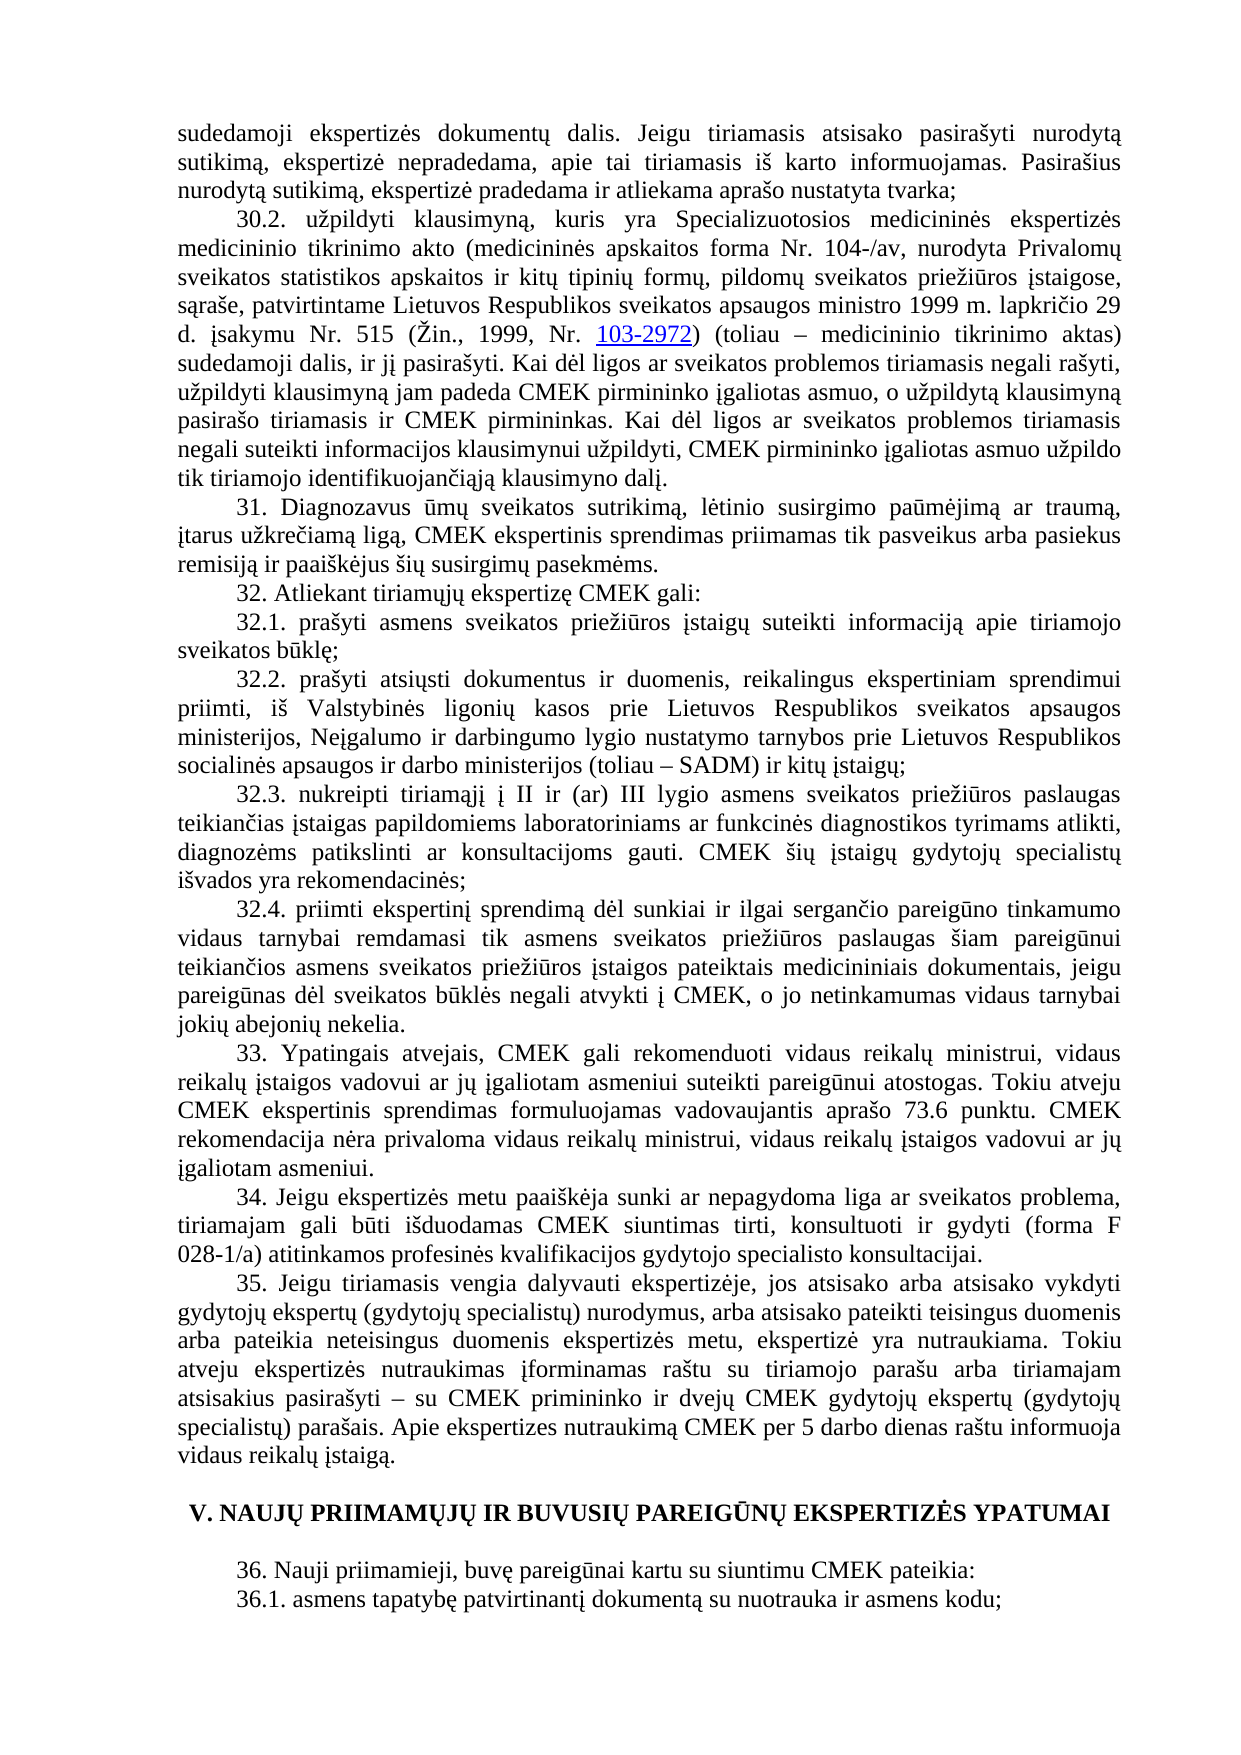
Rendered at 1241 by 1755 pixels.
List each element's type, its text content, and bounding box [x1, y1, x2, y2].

text 32. Atliekant tiriamųjų ekspertizę CMEK gali: [177, 578, 1122, 607]
text 32.2. prašyti atsiųsti dokumentus ir duomenis, reikalingus ekspertiniam sprendimui priimti, iš Valstybinės ligonių kasos prie Lietuvos Respublikos sveikatos apsaugos ministerijos, Neįgalumo ir darbingumo lygio nustatymo tarnybos prie Lietuvos Respublikos socialinės apsaugos ir darbo ministerijos (toliau – SADM) ir kitų įstaigų; [177, 664, 1122, 779]
text 30.2. užpildyti klausimyną, kuris yra Specializuotosios medicininės ekspertizės medicininio tikrinimo akto (medicininės apskaitos forma Nr. 104-/av, nurodyta Privalomų sveikatos statistikos apskaitos ir kitų tipinių formų, pildomų sveikatos priežiūros įstaigose, sąraše, patvirtintame Lietuvos Respublikos sveikatos apsaugos ministro 1999 m. lapkričio 29 d. įsakymu Nr. 515 (Žin., 1999, Nr. 103-2972) (toliau – medicininio tikrinimo aktas) sudedamoji dalis, ir jį pasirašyti. Kai dėl ligos ar sveikatos problemos tiriamasis negali rašyti, užpildyti klausimyną jam padeda CMEK pirmininko įgaliotas asmuo, o užpildytą klausimyną pasirašo tiriamasis ir CMEK pirmininkas. Kai dėl ligos ar sveikatos problemos tiriamasis negali suteikti informacijos klausimynui užpildyti, CMEK pirmininko įgaliotas asmuo užpildo tik tiriamojo identifikuojančiąją klausimyno dalį. [177, 204, 1122, 492]
text 36.1. asmens tapatybę patvirtinantį dokumentą su nuotrauka ir asmens kodu; [177, 1584, 1122, 1613]
text sudedamoji ekspertizės dokumentų dalis. Jeigu tiriamasis atsisako pasirašyti nurodytą sutikimą, ekspertizė nepradedama, apie tai tiriamasis iš karto informuojamas. Pasirašius nurodytą sutikimą, ekspertizė pradedama ir atliekama aprašo nustatyta tvarka; [177, 118, 1122, 204]
text V. NAUJŲ PRIIMAMŲJŲ IR BUVUSIŲ PAREIGŪNŲ EKSPERTIZĖS YPATUMAI [177, 1498, 1122, 1527]
text 32.1. prašyti asmens sveikatos priežiūros įstaigų suteikti informaciją apie tiriamojo sveikatos būklę; [177, 607, 1122, 664]
text 33. Ypatingais atvejais, CMEK gali rekomenduoti vidaus reikalų ministrui, vidaus reikalų įstaigos vadovui ar jų įgaliotam asmeniui suteikti pareigūnui atostogas. Tokiu atveju CMEK ekspertinis sprendimas formuluojamas vadovaujantis aprašo 73.6 punktu. CMEK rekomendacija nėra privaloma vidaus reikalų ministrui, vidaus reikalų įstaigos vadovui ar jų įgaliotam asmeniui. [177, 1038, 1122, 1182]
text 32.3. nukreipti tiriamąjį į II ir (ar) III lygio asmens sveikatos priežiūros paslaugas teikiančias įstaigas papildomiems laboratoriniams ar funkcinės diagnostikos tyrimams atlikti, diagnozėms patikslinti ar konsultacijoms gauti. CMEK šių įstaigų gydytojų specialistų išvados yra rekomendacinės; [177, 779, 1122, 894]
text 36. Nauji priimamieji, buvę pareigūnai kartu su siuntimu CMEK pateikia: [177, 1556, 1122, 1584]
text 34. Jeigu ekspertizės metu paaiškėja sunki ar nepagydoma liga ar sveikatos problema, tiriamajam gali būti išduodamas CMEK siuntimas tirti, konsultuoti ir gydyti (forma F 028-1/a) atitinkamos profesinės kvalifikacijos gydytojo specialisto konsultacijai. [177, 1182, 1122, 1268]
text 32.4. priimti ekspertinį sprendimą dėl sunkiai ir ilgai sergančio pareigūno tinkamumo vidaus tarnybai remdamasi tik asmens sveikatos priežiūros paslaugas šiam pareigūnui teikiančios asmens sveikatos priežiūros įstaigos pateiktais medicininiais dokumentais, jeigu pareigūnas dėl sveikatos būklės negali atvykti į CMEK, o jo netinkamumas vidaus tarnybai jokių abejonių nekelia. [177, 894, 1122, 1038]
text 35. Jeigu tiriamasis vengia dalyvauti ekspertizėje, jos atsisako arba atsisako vykdyti gydytojų ekspertų (gydytojų specialistų) nurodymus, arba atsisako pateikti teisingus duomenis arba pateikia neteisingus duomenis ekspertizės metu, ekspertizė yra nutraukiama. Tokiu atveju ekspertizės nutraukimas įforminamas raštu su tiriamojo parašu arba tiriamajam atsisakius pasirašyti – su CMEK primininko ir dvejų CMEK gydytojų ekspertų (gydytojų specialistų) parašais. Apie ekspertizes nutraukimą CMEK per 5 darbo dienas raštu informuoja vidaus reikalų įstaigą. [177, 1268, 1122, 1469]
text 31. Diagnozavus ūmų sveikatos sutrikimą, lėtinio susirgimo paūmėjimą ar traumą, įtarus užkrečiamą ligą, CMEK ekspertinis sprendimas priimamas tik pasveikus arba pasiekus remisiją ir paaiškėjus šių susirgimų pasekmėms. [177, 492, 1122, 578]
